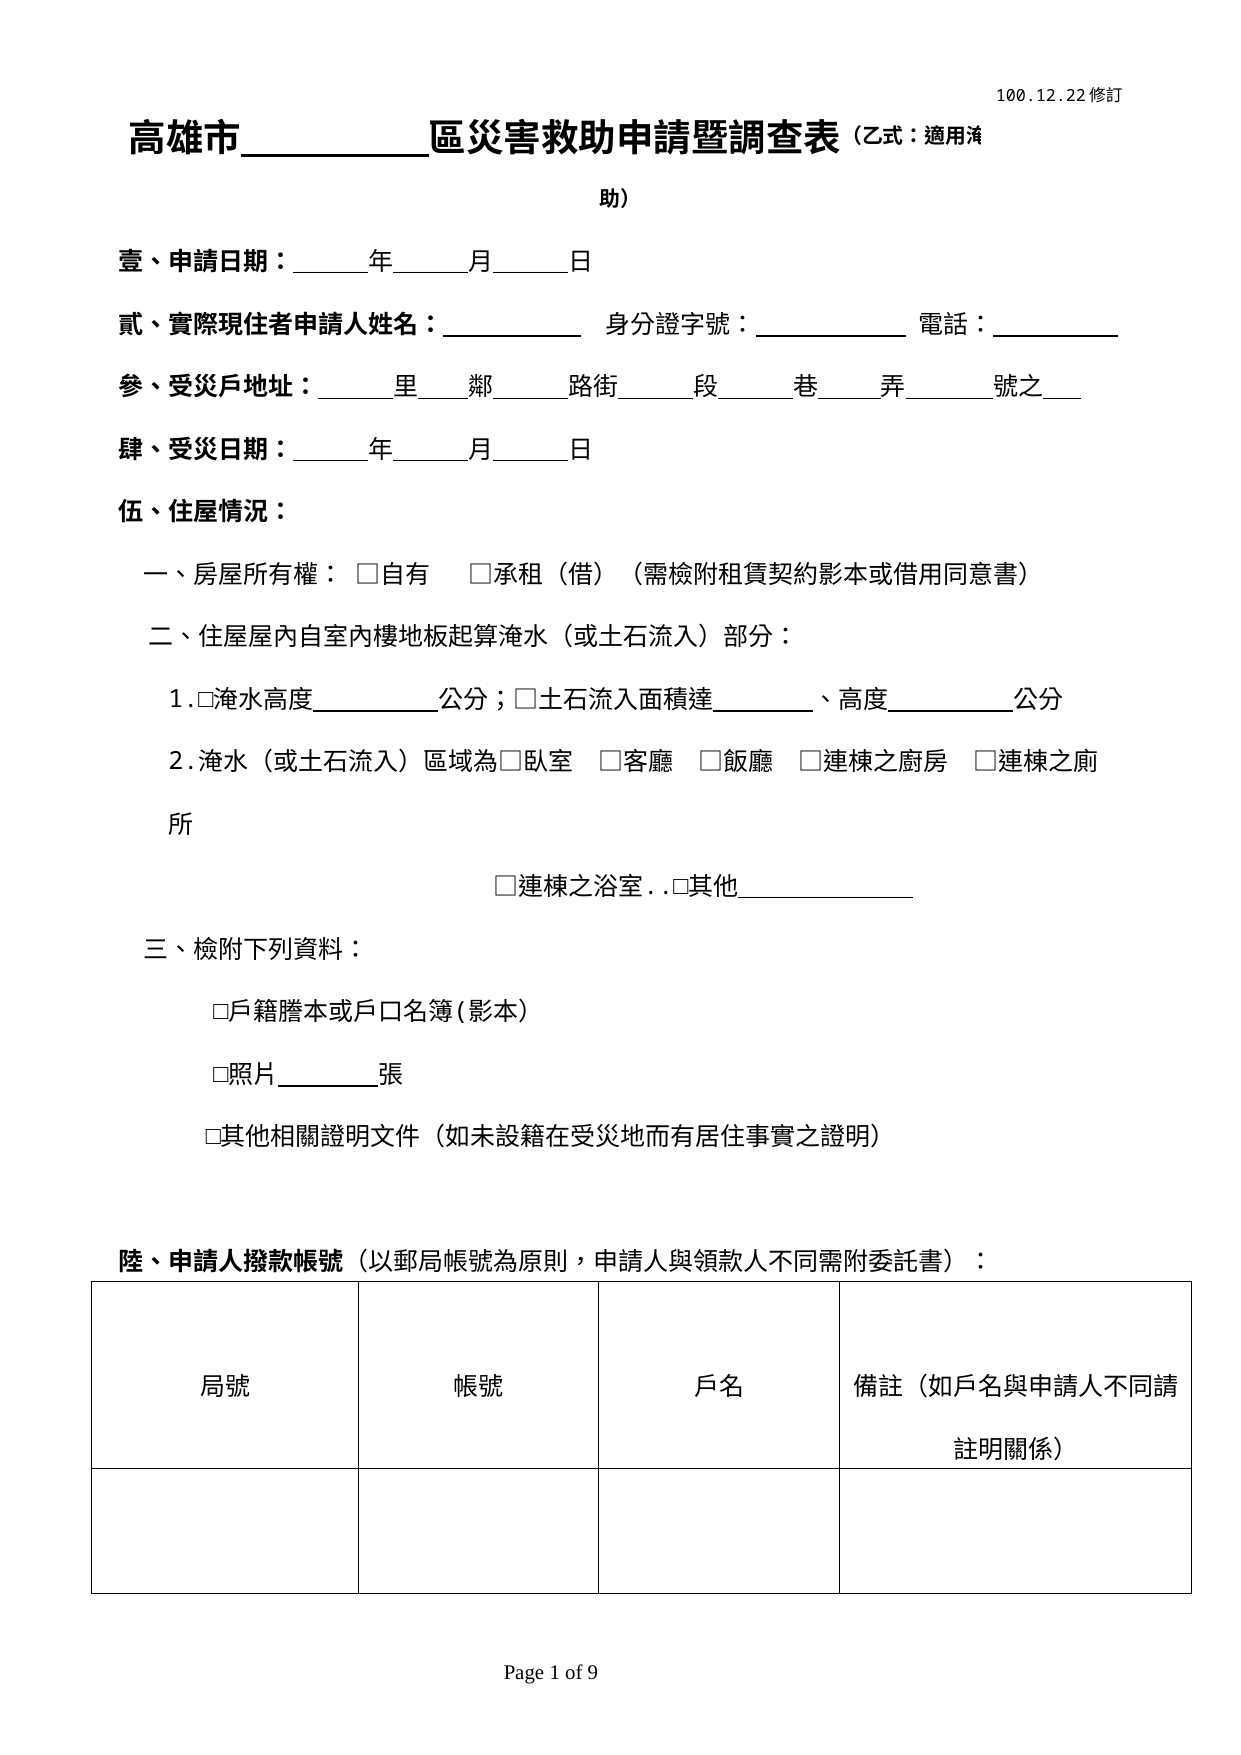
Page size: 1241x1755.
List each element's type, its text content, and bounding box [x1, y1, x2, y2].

list 受災戶地址： 里 鄰 路街 段 巷 弄 號之 [118, 343, 1122, 406]
list 實際現住者申請人姓名： 身分證字號： 電話： [118, 281, 1122, 343]
text □戶籍謄本或戶口名簿(影本） [168, 968, 1122, 1031]
text 三、檢附下列資料： [118, 906, 1122, 968]
text 高雄市 區災害救助申請暨調查表（乙式：適用淹水、土石流救助） [118, 74, 1143, 218]
list 受災日期：＿＿＿年＿＿＿月＿＿＿日 [118, 406, 1122, 468]
list 住屋情況： [118, 468, 1122, 531]
text □其他相關證明文件（如未設籍在受災地而有居住事實之證明） [118, 1093, 1122, 1156]
text 100.12.22修訂 [996, 82, 1128, 106]
table_header 帳號 [359, 1282, 598, 1468]
table_header 戶名 [599, 1282, 839, 1468]
text 一、房屋所有權： □自有 □承租（借）（需檢附租賃契約影本或借用同意書） 二、住屋屋內自室內樓地板起算淹水（或土石流入）部分： [118, 531, 1122, 656]
text 2.淹水（或土石流入）區域為□臥室 □客廳 □飯廳 □連棟之廚房 □連棟之廁所 [168, 718, 1122, 843]
list 申請人撥款帳號（以郵局帳號為原則，申請人與領款人不同需附委託書）： [118, 1218, 1122, 1281]
text □連棟之浴室..□其他＿＿＿＿＿＿＿ [168, 843, 1122, 906]
list 申請日期：＿＿＿年＿＿＿月＿＿＿日 [118, 218, 1122, 281]
table_header 備註（如戶名與申請人不同請註明關係） [840, 1282, 1191, 1468]
text □照片 張 [168, 1031, 1122, 1093]
table_cell [359, 1469, 598, 1593]
table_cell [599, 1469, 839, 1593]
table_header 局號 [92, 1282, 358, 1468]
table_cell [840, 1469, 1191, 1593]
text 1.□淹水高度 公分；□土石流入面積達 、高度 公分 [118, 656, 1122, 718]
table_cell [92, 1469, 358, 1593]
